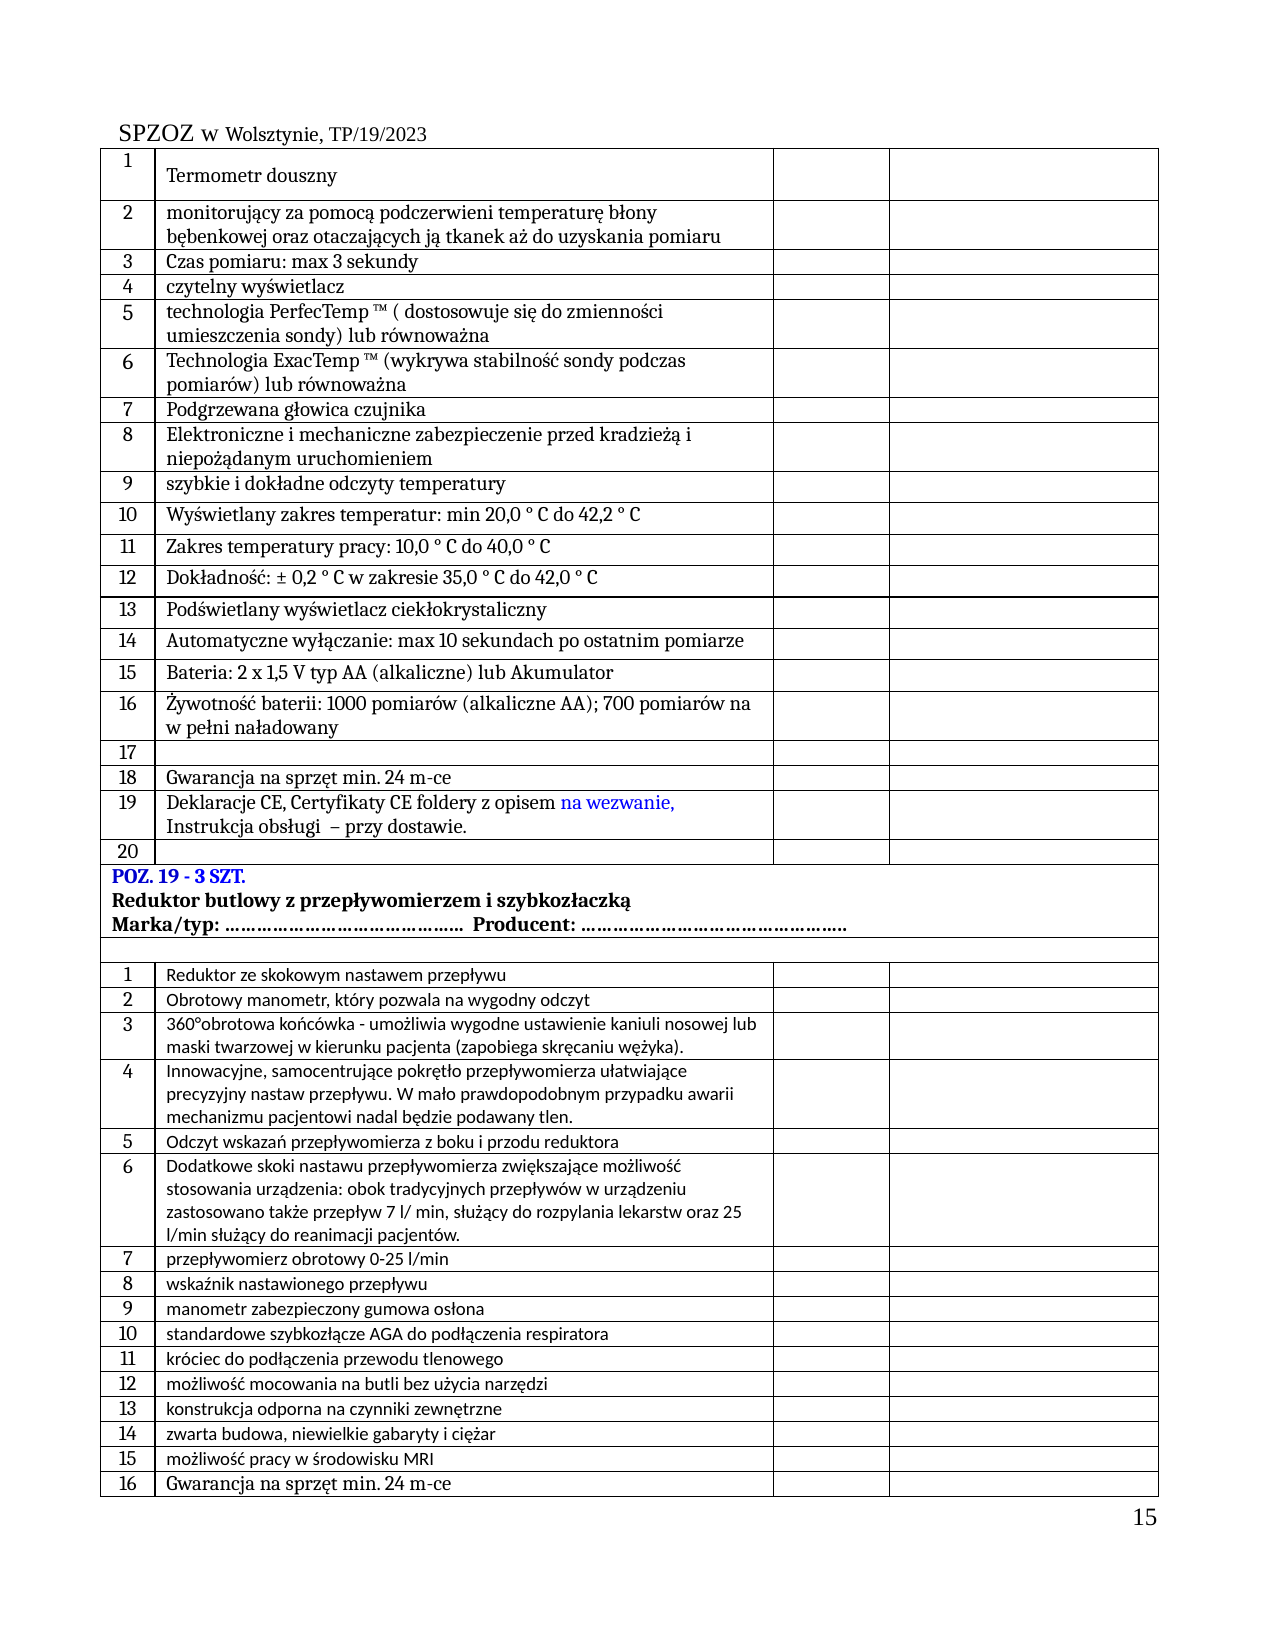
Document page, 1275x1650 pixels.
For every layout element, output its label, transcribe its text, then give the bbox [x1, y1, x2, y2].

table_cell 1 [101, 963, 154, 987]
table_cell [156, 741, 773, 765]
table_cell [890, 1297, 1158, 1321]
table_cell [890, 398, 1158, 422]
table_cell 12 [101, 1372, 154, 1396]
table_cell 6 [101, 1154, 154, 1246]
table_cell [774, 1347, 889, 1371]
table_cell [774, 692, 889, 740]
table_cell [890, 201, 1158, 249]
table_cell 11 [101, 535, 154, 565]
table_cell 360°obrotowa końcówka - umożliwia wygodne ustawienie kaniuli nosowej lub maski twarzowej w kierunku pacjenta (zapobiega skręcaniu wężyka). [156, 1013, 773, 1058]
table_cell 19 [101, 791, 154, 839]
table_cell [890, 1397, 1158, 1421]
table_cell [774, 1322, 889, 1346]
table_cell Technologia ExacTemp ™ (wykrywa stabilność sondy podczas pomiarów) lub równoważna [156, 349, 773, 397]
table_cell Gwarancja na sprzęt min. 24 m-ce [156, 766, 773, 790]
table_cell [890, 1129, 1158, 1153]
table_cell 10 [101, 1322, 154, 1346]
table_cell 3 [101, 250, 154, 274]
table_cell Deklaracje CE, Certyfikaty CE foldery z opisem na wezwanie, Instrukcja obsługi – przy dostawie. [156, 791, 773, 839]
table_cell [890, 1472, 1158, 1496]
table_cell [890, 1154, 1158, 1246]
table_cell [774, 1472, 889, 1496]
table_cell 9 [101, 472, 154, 502]
table_cell [890, 692, 1158, 740]
table_cell technologia PerfecTemp ™ ( dostosowuje się do zmienności umieszczenia sondy) lub równoważna [156, 300, 773, 348]
table_cell 10 [101, 503, 154, 533]
table_cell [774, 566, 889, 596]
table_cell 8 [101, 423, 154, 471]
table_cell 14 [101, 1422, 154, 1446]
table_cell wskaźnik nastawionego przepływu [156, 1272, 773, 1296]
table_cell Innowacyjne, samocentrujące pokrętło przepływomierza ułatwiające precyzyjny nastaw przepływu. W mało prawdopodobnym przypadku awarii mechanizmu pacjentowi nadal będzie podawany tlen. [156, 1060, 773, 1128]
table_cell możliwość pracy w środowisku MRI [156, 1447, 773, 1471]
table_cell 8 [101, 1272, 154, 1296]
table_cell [890, 598, 1158, 628]
table_cell [774, 840, 889, 864]
table_cell [774, 1447, 889, 1471]
table_cell [774, 791, 889, 839]
table_cell [890, 1372, 1158, 1396]
table_cell [890, 1013, 1158, 1058]
table_cell [890, 629, 1158, 659]
table_cell [774, 598, 889, 628]
table_cell 11 [101, 1347, 154, 1371]
table_cell 15 [101, 1447, 154, 1471]
table_cell [890, 503, 1158, 533]
table_cell [774, 629, 889, 659]
table_cell czytelny wyświetlacz [156, 275, 773, 299]
table_cell 4 [101, 275, 154, 299]
table_cell [774, 741, 889, 765]
table_cell [774, 503, 889, 533]
table_cell 7 [101, 398, 154, 422]
table_cell Termometr douszny [156, 149, 773, 200]
table_cell 2 [101, 201, 154, 249]
table_cell [774, 149, 889, 200]
table_cell [890, 1447, 1158, 1471]
table_cell [774, 988, 889, 1012]
table_cell [890, 1322, 1158, 1346]
table_cell [774, 1013, 889, 1058]
table_cell [774, 1154, 889, 1246]
table_cell [774, 250, 889, 274]
table_cell szybkie i dokładne odczyty temperatury [156, 472, 773, 502]
table_cell [890, 275, 1158, 299]
table_cell [890, 566, 1158, 596]
table_cell 9 [101, 1297, 154, 1321]
table_cell [774, 1397, 889, 1421]
table_cell [890, 423, 1158, 471]
table_cell [890, 766, 1158, 790]
table_cell 20 [101, 840, 154, 864]
table_cell [890, 963, 1158, 987]
table_cell [774, 535, 889, 565]
table_cell [774, 1297, 889, 1321]
table_cell 17 [101, 741, 154, 765]
table_cell 2 [101, 988, 154, 1012]
table_cell konstrukcja odporna na czynniki zewnętrzne [156, 1397, 773, 1421]
table_cell [890, 349, 1158, 397]
table_cell standardowe szybkozłącze AGA do podłączenia respiratora [156, 1322, 773, 1346]
table_cell [890, 149, 1158, 200]
table_cell 5 [101, 300, 154, 348]
table_cell Dokładność: ± 0,2 ° C w zakresie 35,0 ° C do 42,0 ° C [156, 566, 773, 596]
table_cell [774, 1422, 889, 1446]
table_cell 12 [101, 566, 154, 596]
table_cell [774, 1060, 889, 1128]
table_cell 14 [101, 629, 154, 659]
table_cell [774, 275, 889, 299]
table_cell 18 [101, 766, 154, 790]
table_cell Podświetlany wyświetlacz ciekłokrystaliczny [156, 598, 773, 628]
table_cell [774, 1272, 889, 1296]
table_cell [774, 398, 889, 422]
table_cell Automatyczne wyłączanie: max 10 sekundach po ostatnim pomiarze [156, 629, 773, 659]
table_cell [890, 840, 1158, 864]
table_cell 4 [101, 1060, 154, 1128]
table_cell Obrotowy manometr, który pozwala na wygodny odczyt [156, 988, 773, 1012]
table_cell [890, 535, 1158, 565]
table_cell [774, 660, 889, 691]
table_cell [774, 1372, 889, 1396]
table_cell zwarta budowa, niewielkie gabaryty i ciężar [156, 1422, 773, 1446]
table_cell [101, 938, 1158, 962]
table_cell Bateria: 2 x 1,5 V typ AA (alkaliczne) lub Akumulator [156, 660, 773, 691]
table_cell Czas pomiaru: max 3 sekundy [156, 250, 773, 274]
table_cell [890, 250, 1158, 274]
table_cell [890, 1422, 1158, 1446]
table_cell 3 [101, 1013, 154, 1058]
table_cell 13 [101, 1397, 154, 1421]
table_cell [890, 741, 1158, 765]
table_cell Żywotność baterii: 1000 pomiarów (alkaliczne AA); 700 pomiarów na w pełni naładowany [156, 692, 773, 740]
table_cell 5 [101, 1129, 154, 1153]
table_cell 16 [101, 692, 154, 740]
table_cell monitorujący za pomocą podczerwieni temperaturę błony bębenkowej oraz otaczających ją tkanek aż do uzyskania pomiaru [156, 201, 773, 249]
table_cell 15 [101, 660, 154, 691]
table_cell Zakres temperatury pracy: 10,0 ° C do 40,0 ° C [156, 535, 773, 565]
table_cell [774, 423, 889, 471]
table_cell Elektroniczne i mechaniczne zabezpieczenie przed kradzieżą i niepożądanym uruchomieniem [156, 423, 773, 471]
table_cell [156, 840, 773, 864]
table_cell [774, 472, 889, 502]
table_cell [774, 766, 889, 790]
table_cell 1 [101, 149, 154, 200]
table_cell [774, 1247, 889, 1271]
table_cell [890, 791, 1158, 839]
table_cell 6 [101, 349, 154, 397]
table_cell króciec do podłączenia przewodu tlenowego [156, 1347, 773, 1371]
table_cell Odczyt wskazań przepływomierza z boku i przodu reduktora [156, 1129, 773, 1153]
table_cell [890, 1060, 1158, 1128]
table_cell 16 [101, 1472, 154, 1496]
table_cell 7 [101, 1247, 154, 1271]
table_cell [890, 472, 1158, 502]
table_cell [890, 1272, 1158, 1296]
table_cell Wyświetlany zakres temperatur: min 20,0 ° C do 42,2 ° C [156, 503, 773, 533]
table_cell [890, 300, 1158, 348]
table_cell [890, 988, 1158, 1012]
table_cell POZ. 19 - 3 SZT. Reduktor butlowy z przepływomierzem i szybkozłaczką Marka/typ: ……………………………………... Producent: ………………………………………….. [101, 865, 1158, 937]
table_cell [774, 201, 889, 249]
table_cell [774, 349, 889, 397]
table_cell [890, 660, 1158, 691]
table_cell Reduktor ze skokowym nastawem przepływu [156, 963, 773, 987]
table_cell [774, 963, 889, 987]
table_cell [774, 1129, 889, 1153]
table_cell manometr zabezpieczony gumowa osłona [156, 1297, 773, 1321]
table_cell 13 [101, 598, 154, 628]
table_cell Podgrzewana głowica czujnika [156, 398, 773, 422]
table_cell [774, 300, 889, 348]
table_cell [890, 1347, 1158, 1371]
table_cell możliwość mocowania na butli bez użycia narzędzi [156, 1372, 773, 1396]
table_cell Dodatkowe skoki nastawu przepływomierza zwiększające możliwość stosowania urządzenia: obok tradycyjnych przepływów w urządzeniu zastosowano także przepływ 7 l/ min, służący do rozpylania lekarstw oraz 25 l/min służący do reanimacji pacjentów. [156, 1154, 773, 1246]
table_cell przepływomierz obrotowy 0-25 l/min [156, 1247, 773, 1271]
table_cell [890, 1247, 1158, 1271]
table_cell Gwarancja na sprzęt min. 24 m-ce [156, 1472, 773, 1496]
